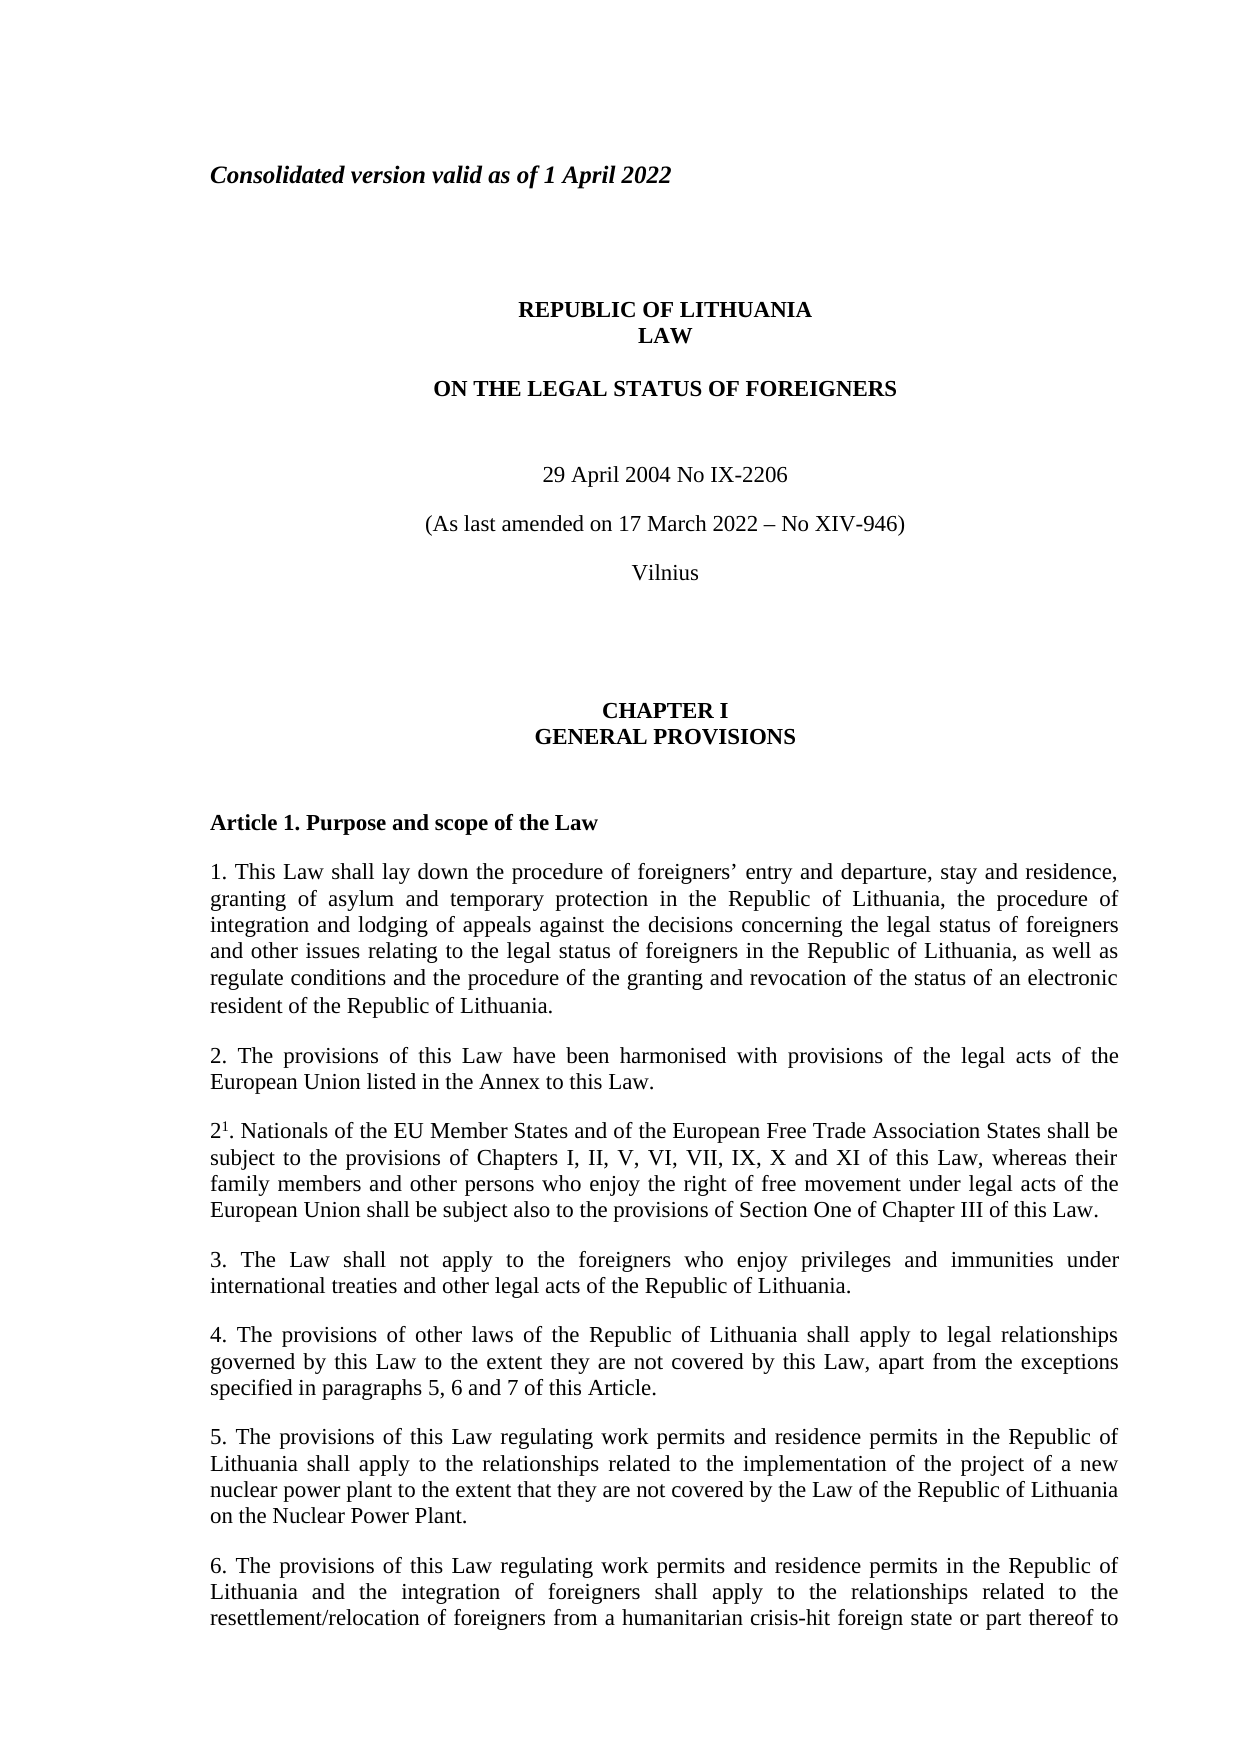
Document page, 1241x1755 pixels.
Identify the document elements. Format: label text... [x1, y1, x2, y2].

text 1. This Law shall lay down the procedure of foreigners’ entry and departure, stay and residence, granting of asylum and temporary protection in the Republic of Lithuania, the procedure of integration and lodging of appeals against the decisions concerning the legal status of foreigners and other issues relating to the legal status of foreigners in the Republic of Lithuania, as well as regulate conditions and the procedure of the granting and revocation of the status of an electronic resident of the Republic of Lithuania. [210, 858, 1120, 1019]
subtitle CHAPTER I [210, 697, 1120, 723]
text 4. The provisions of other laws of the Republic of Lithuania shall apply to legal relationships governed by this Law to the extent they are not covered by this Law, apart from the exceptions specified in paragraphs 5, 6 and 7 of this Article. [210, 1321, 1120, 1400]
text GENERAL PROVISIONS [210, 723, 1120, 749]
text Article 1. Purpose and scope of the Law [210, 809, 1120, 835]
text 6. The provisions of this Law regulating work permits and residence permits in the Republic of Lithuania and the integration of foreigners shall apply to the relationships related to the resettlement/relocation of foreigners from a humanitarian crisis-hit foreign state or part thereof to [210, 1552, 1120, 1631]
text 29 April 2004 No IX-2206 [210, 461, 1120, 487]
text ON THE LEGAL STATUS OF FOREIGNERS [210, 375, 1120, 401]
text 3. The Law shall not apply to the foreigners who enjoy privileges and immunities under international treaties and other legal acts of the Republic of Lithuania. [210, 1246, 1120, 1298]
text Consolidated version valid as of 1 April 2022 [210, 160, 1120, 189]
text 5. The provisions of this Law regulating work permits and residence permits in the Republic of Lithuania shall apply to the relationships related to the implementation of the project of a new nuclear power plant to the extent that they are not covered by the Law of the Republic of Lithuania on the Nuclear Power Plant. [210, 1423, 1120, 1529]
text REPUBLIC OF LITHUANIA [210, 296, 1120, 322]
text 2. The provisions of this Law have been harmonised with provisions of the legal acts of the European Union listed in the Annex to this Law. [210, 1042, 1120, 1094]
text 21. Nationals of the EU Member States and of the European Free Trade Association States shall be subject to the provisions of Chapters I, II, V, VI, VII, IX, X and XI of this Law, whereas their family members and other persons who enjoy the right of free movement under legal acts of the European Union shall be subject also to the provisions of Section One of Chapter III of this Law. [210, 1117, 1120, 1223]
text LAW [210, 322, 1120, 348]
text Vilnius [210, 559, 1120, 586]
text (As last amended on 17 March 2022 – No XIV-946) [210, 510, 1120, 536]
